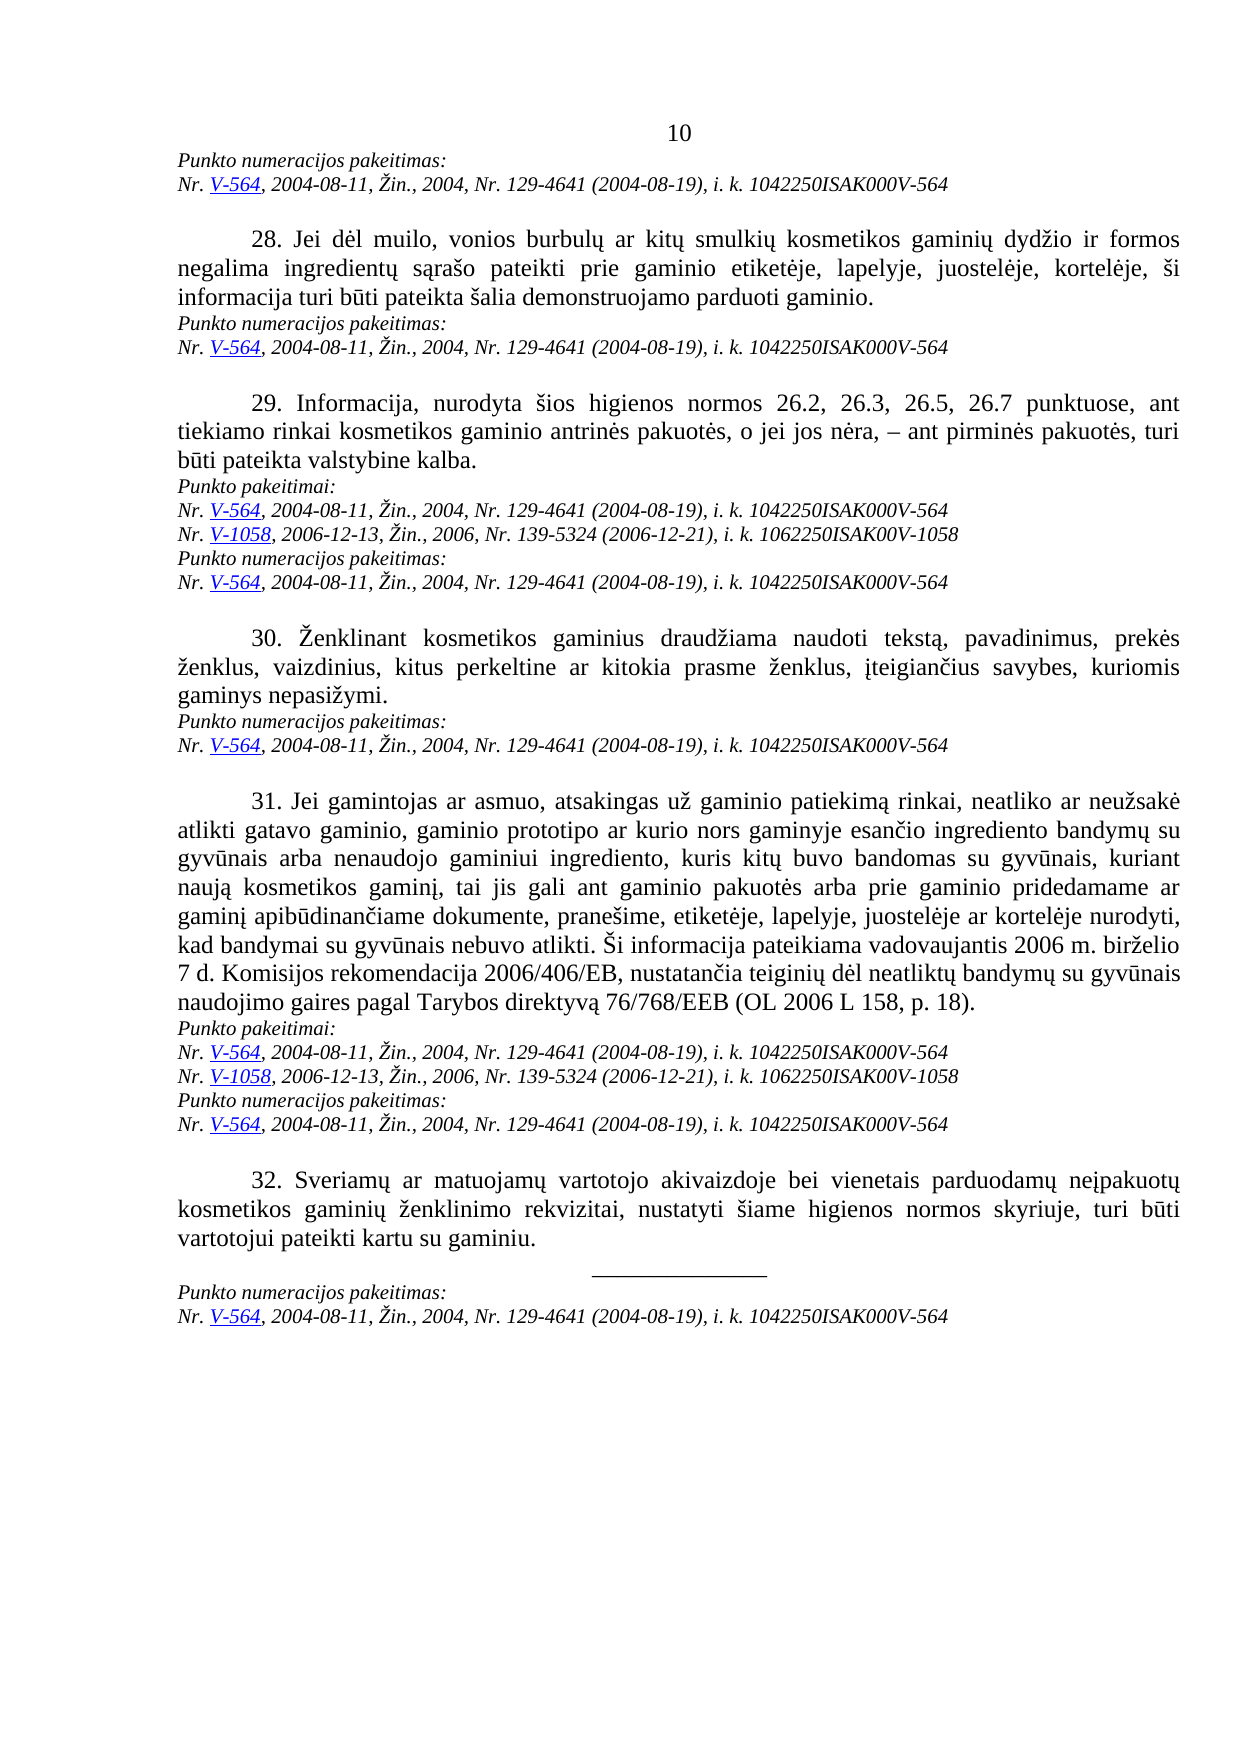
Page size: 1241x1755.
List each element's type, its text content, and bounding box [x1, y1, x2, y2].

text Nr. V-564, 2004-08-11, Žin., 2004, Nr. 129-4641 (2004-08-19), i. k. 1042250ISAK000V-564 [177, 498, 1181, 522]
text Punkto numeracijos pakeitimas: [177, 311, 1181, 335]
text Punkto numeracijos pakeitimas: [177, 148, 1181, 172]
text 31. Jei gamintojas ar asmuo, atsakingas už gaminio patiekimą rinkai, neatliko ar neužsakė atlikti gatavo gaminio, gaminio prototipo ar kurio nors gaminyje esančio ingrediento bandymų su gyvūnais arba nenaudojo gaminiui ingrediento, kuris kitų buvo bandomas su gyvūnais, kuriant naują kosmetikos gaminį, tai jis gali ant gaminio pakuotės arba prie gaminio pridedamame ar gaminį apibūdinančiame dokumente, pranešime, etiketėje, lapelyje, juostelėje ar kortelėje nurodyti, kad bandymai su gyvūnais nebuvo atlikti. Ši informacija pateikiama vadovaujantis 2006 m. birželio 7 d. Komisijos rekomendacija 2006/406/EB, nustatančia teiginių dėl neatliktų bandymų su gyvūnais naudojimo gaires pagal Tarybos direktyvą 76/768/EEB (OL 2006 L 158, p. 18). [177, 786, 1181, 1016]
text Punkto numeracijos pakeitimas: [177, 1088, 1181, 1112]
text Nr. V-564, 2004-08-11, Žin., 2004, Nr. 129-4641 (2004-08-19), i. k. 1042250ISAK000V-564 [177, 172, 1181, 196]
text Punkto numeracijos pakeitimas: [177, 1280, 1181, 1304]
text Nr. V-1058, 2006-12-13, Žin., 2006, Nr. 139-5324 (2006-12-21), i. k. 1062250ISAK00V-1058 [177, 1064, 1181, 1088]
text 32. Sveriamų ar matuojamų vartotojo akivaizdoje bei vienetais parduodamų neįpakuotų kosmetikos gaminių ženklinimo rekvizitai, nustatyti šiame higienos normos skyriuje, turi būti vartotojui pateikti kartu su gaminiu. [177, 1165, 1181, 1251]
text 30. Ženklinant kosmetikos gaminius draudžiama naudoti tekstą, pavadinimus, prekės ženklus, vaizdinius, kitus perkeltine ar kitokia prasme ženklus, įteigiančius savybes, kuriomis gaminys nepasižymi. [177, 623, 1181, 709]
text Punkto numeracijos pakeitimas: [177, 709, 1181, 733]
text Punkto pakeitimai: [177, 474, 1181, 498]
text Punkto pakeitimai: [177, 1016, 1181, 1040]
text ______________ [177, 1251, 1181, 1280]
text Nr. V-564, 2004-08-11, Žin., 2004, Nr. 129-4641 (2004-08-19), i. k. 1042250ISAK000V-564 [177, 733, 1181, 757]
text Nr. V-564, 2004-08-11, Žin., 2004, Nr. 129-4641 (2004-08-19), i. k. 1042250ISAK000V-564 [177, 570, 1181, 594]
text 29. Informacija, nurodyta šios higienos normos 26.2, 26.3, 26.5, 26.7 punktuose, ant tiekiamo rinkai kosmetikos gaminio antrinės pakuotės, o jei jos nėra, – ant pirminės pakuotės, turi būti pateikta valstybine kalba. [177, 388, 1181, 474]
text 28. Jei dėl muilo, vonios burbulų ar kitų smulkių kosmetikos gaminių dydžio ir formos negalima ingredientų sąrašo pateikti prie gaminio etiketėje, lapelyje, juostelėje, kortelėje, ši informacija turi būti pateikta šalia demonstruojamo parduoti gaminio. [177, 224, 1181, 311]
text Nr. V-564, 2004-08-11, Žin., 2004, Nr. 129-4641 (2004-08-19), i. k. 1042250ISAK000V-564 [177, 1040, 1181, 1064]
text Nr. V-564, 2004-08-11, Žin., 2004, Nr. 129-4641 (2004-08-19), i. k. 1042250ISAK000V-564 [177, 1112, 1181, 1136]
text Nr. V-1058, 2006-12-13, Žin., 2006, Nr. 139-5324 (2006-12-21), i. k. 1062250ISAK00V-1058 [177, 522, 1181, 546]
text Punkto numeracijos pakeitimas: [177, 546, 1181, 570]
text Nr. V-564, 2004-08-11, Žin., 2004, Nr. 129-4641 (2004-08-19), i. k. 1042250ISAK000V-564 [177, 335, 1181, 359]
text Nr. V-564, 2004-08-11, Žin., 2004, Nr. 129-4641 (2004-08-19), i. k. 1042250ISAK000V-564 [177, 1304, 1181, 1328]
